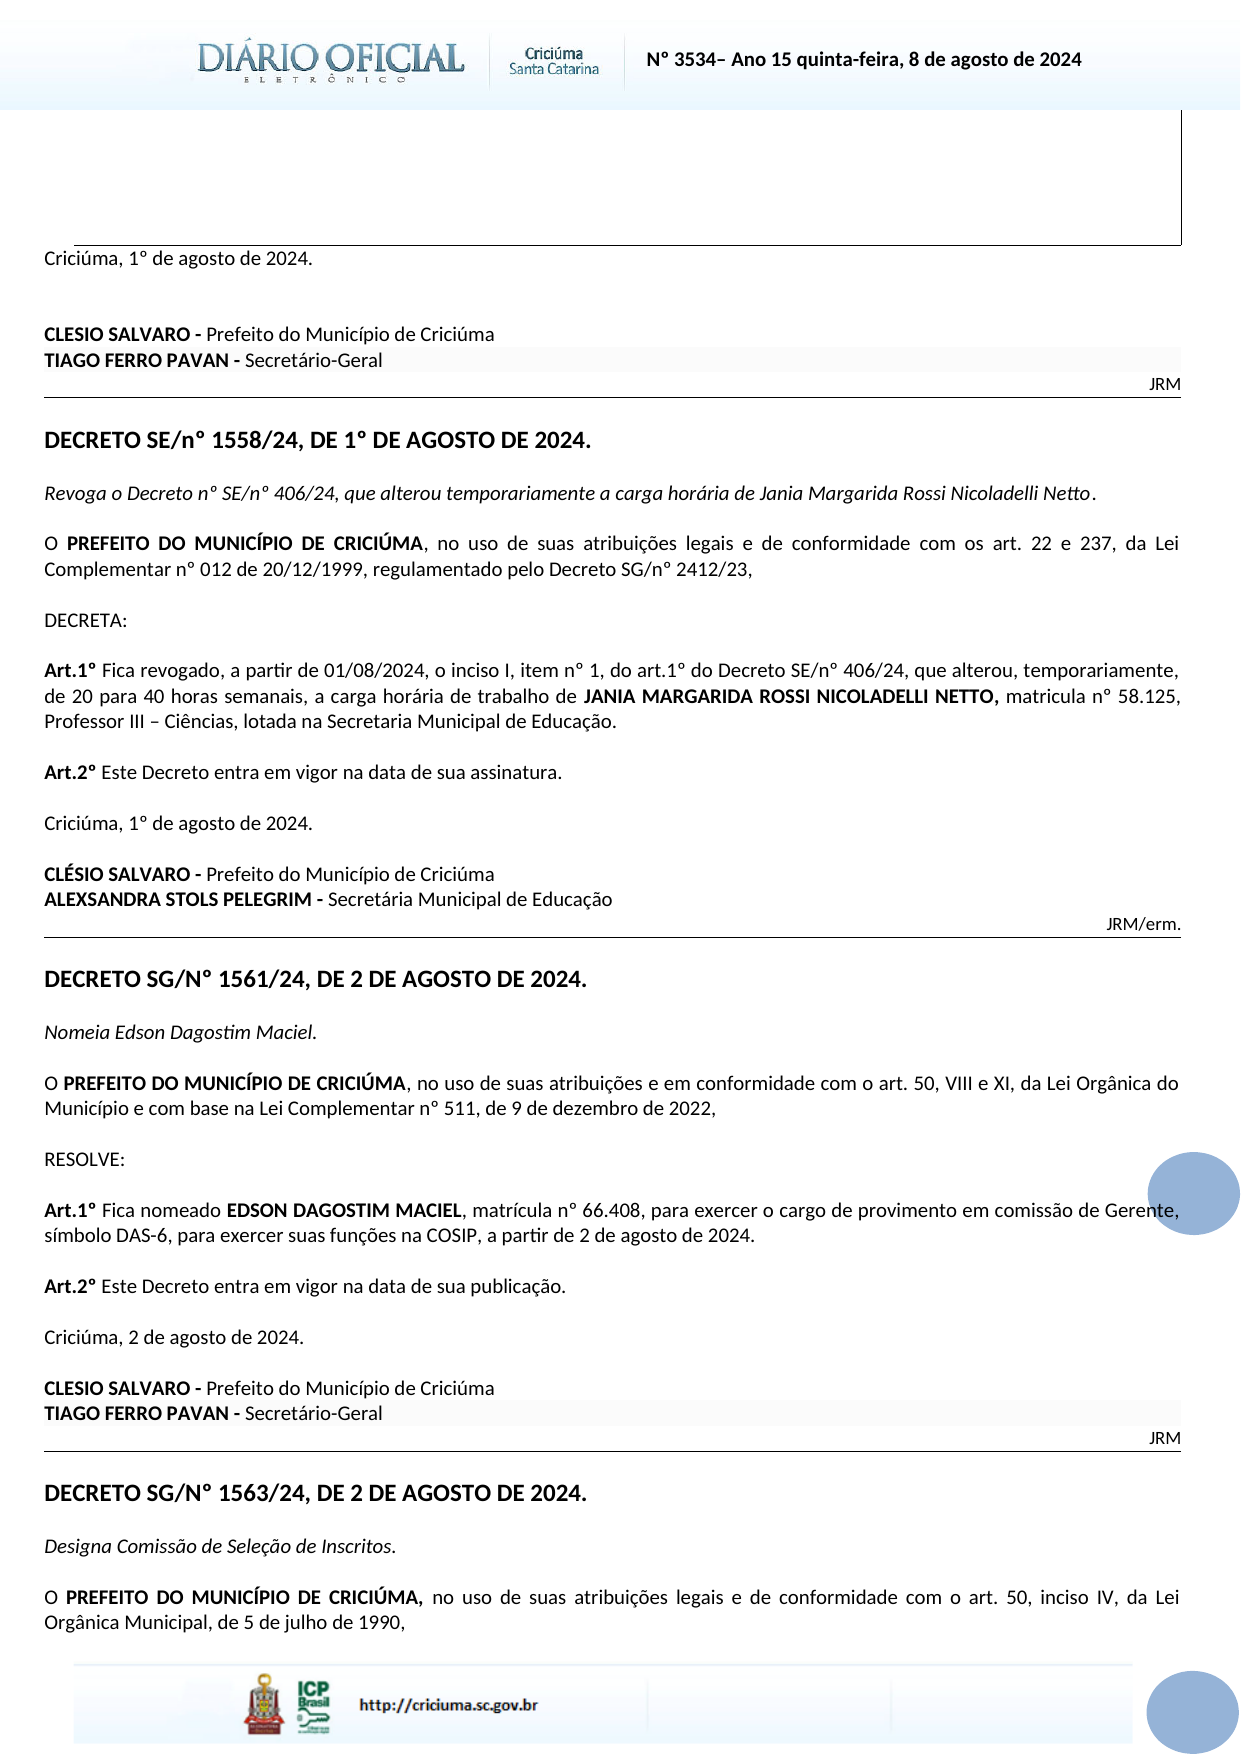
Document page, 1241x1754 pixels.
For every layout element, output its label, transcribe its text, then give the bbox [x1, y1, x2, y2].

text RESOLVE: [44, 1146, 1181, 1172]
text CLÉSIO SALVARO - Prefeito do Município de Criciúma [44, 861, 1181, 886]
text CLESIO SALVARO - Prefeito do Município de Criciúma [44, 321, 1181, 347]
text TIAGO FERRO PAVAN - Secretário-Geral [44, 347, 1181, 372]
text TIAGO FERRO PAVAN - Secretário-Geral [44, 1400, 1181, 1426]
text O PREFEITO DO MUNICÍPIO DE CRICIÚMA, no uso de suas atribuições legais e de conformidade com o art. 50, inciso IV, da Lei Orgânica Municipal, de 5 de julho de 1990, [44, 1584, 1181, 1635]
text DECRETO SG/Nº 1561/24, DE 2 DE AGOSTO DE 2024. [44, 963, 1181, 994]
text Art.1º Fica nomeado EDSON DAGOSTIM MACIEL, matrícula nº 66.408, para exercer o cargo de provimento em comissão de Gerente, símbolo DAS-6, para exercer suas funções na COSIP, a partir de 2 de agosto de 2024. [44, 1197, 1181, 1248]
text DECRETA: [44, 607, 1181, 632]
text Criciúma, 1º de agosto de 2024. [44, 810, 1181, 836]
text Art.2º Este Decreto entra em vigor na data de sua assinatura. [44, 759, 1181, 785]
text Art.1º Fica revogado, a partir de 01/08/2024, o inciso I, item nº 1, do art.1º do Decreto SE/nº 406/24, que alterou, temporariamente, de 20 para 40 horas semanais, a carga horária de trabalho de JANIA MARGARIDA ROSSI NICOLADELLI NETTO, matricula nº 58.125, Professor III – Ciências, lotada na Secretaria Municipal de Educação. [44, 658, 1181, 734]
text CLESIO SALVARO - Prefeito do Município de Criciúma [44, 1375, 1181, 1400]
text ALEXSANDRA STOLS PELEGRIM - Secretária Municipal de Educação [44, 886, 1181, 912]
text DECRETO SE/nº 1558/24, DE 1º DE AGOSTO DE 2024. [44, 424, 1181, 454]
text Revoga o Decreto nº SE/nº 406/24, que alterou temporariamente a carga horária de Jania Margarida Rossi Nicoladelli Netto. [44, 480, 1181, 505]
text Nomeia Edson Dagostim Maciel. [44, 1019, 1181, 1044]
text O PREFEITO DO MUNICÍPIO DE CRICIÚMA, no uso de suas atribuições e em conformidade com o art. 50, VIII e XI, da Lei Orgânica do Município e com base na Lei Complementar nº 511, de 9 de dezembro de 2022, [44, 1070, 1181, 1121]
text Art.2º Este Decreto entra em vigor na data de sua publicação. [44, 1273, 1181, 1299]
text Designa Comissão de Seleção de Inscritos. [44, 1533, 1181, 1559]
text JRM [44, 372, 1181, 397]
text JRM/erm. [44, 912, 1181, 937]
text O PREFEITO DO MUNICÍPIO DE CRICIÚMA, no uso de suas atribuições legais e de conformidade com os art. 22 e 237, da Lei Complementar nº 012 de 20/12/1999, regulamentado pelo Decreto SG/nº 2412/23, [44, 531, 1181, 581]
text Criciúma, 1º de agosto de 2024. [44, 245, 1181, 271]
text DECRETO SG/Nº 1563/24, DE 2 DE AGOSTO DE 2024. [44, 1477, 1181, 1508]
text JRM [44, 1426, 1181, 1451]
text Criciúma, 2 de agosto de 2024. [44, 1324, 1181, 1349]
